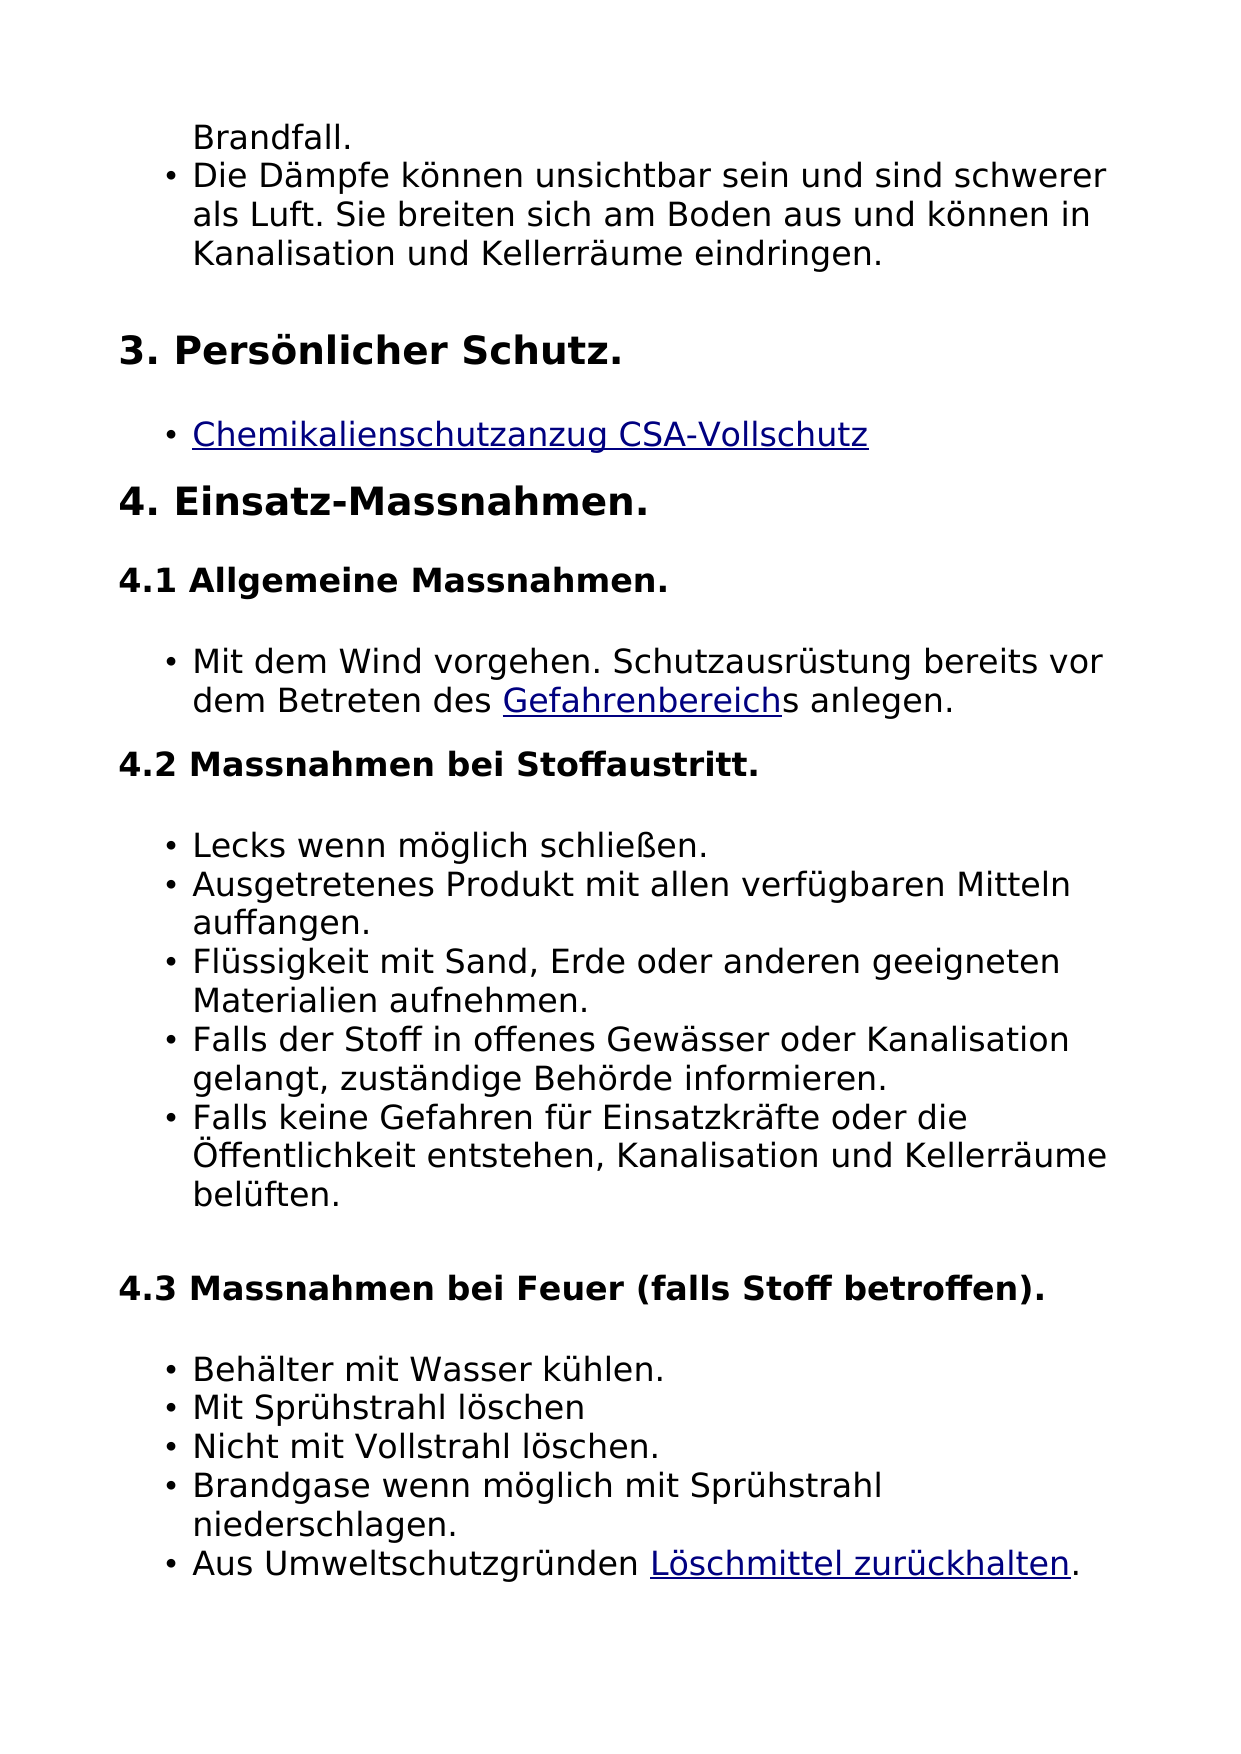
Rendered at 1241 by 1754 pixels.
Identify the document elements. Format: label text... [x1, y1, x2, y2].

subtitle 4.2 Massnahmen bei Stoffaustritt. [118, 745, 1122, 784]
list Lecks wenn möglich schließen. [177, 826, 1122, 865]
list Brandfall. [177, 118, 1122, 157]
list Flüssigkeit mit Sand, Erde oder anderen geeigneten Materialien aufnehmen. [177, 943, 1122, 1020]
subtitle 4.3 Massnahmen bei Feuer (falls Stoff betroffen). [118, 1269, 1122, 1308]
list Mit dem Wind vorgehen. Schutzausrüstung bereits vor dem Betreten des Gefahrenbereichs anlegen. [177, 643, 1122, 720]
subtitle 4. Einsatz-Massnahmen. [118, 479, 1122, 524]
list Falls keine Gefahren für Einsatzkräfte oder die Öffentlichkeit entstehen, Kanalisation und Kellerräume belüften. [177, 1098, 1122, 1215]
list Falls der Stoff in offenes Gewässer oder Kanalisation gelangt, zuständige Behörde informieren. [177, 1020, 1122, 1098]
list Ausgetretenes Produkt mit allen verfügbaren Mitteln auffangen. [177, 865, 1122, 943]
list Nicht mit Vollstrahl löschen. [177, 1428, 1122, 1467]
list Chemikalienschutzanzug CSA-Vollschutz [177, 415, 1122, 454]
list Aus Umweltschutzgründen Löschmittel zurückhalten. [177, 1544, 1122, 1583]
list Mit Sprühstrahl löschen [177, 1389, 1122, 1428]
list Brandgase wenn möglich mit Sprühstrahl niederschlagen. [177, 1467, 1122, 1544]
subtitle 4.1 Allgemeine Massnahmen. [118, 562, 1122, 601]
list Die Dämpfe können unsichtbar sein und sind schwerer als Luft. Sie breiten sich am Boden aus und können in Kanalisation und Kellerräume eindringen. [177, 157, 1122, 273]
list Behälter mit Wasser kühlen. [177, 1350, 1122, 1389]
subtitle 3. Persönlicher Schutz. [118, 328, 1122, 373]
